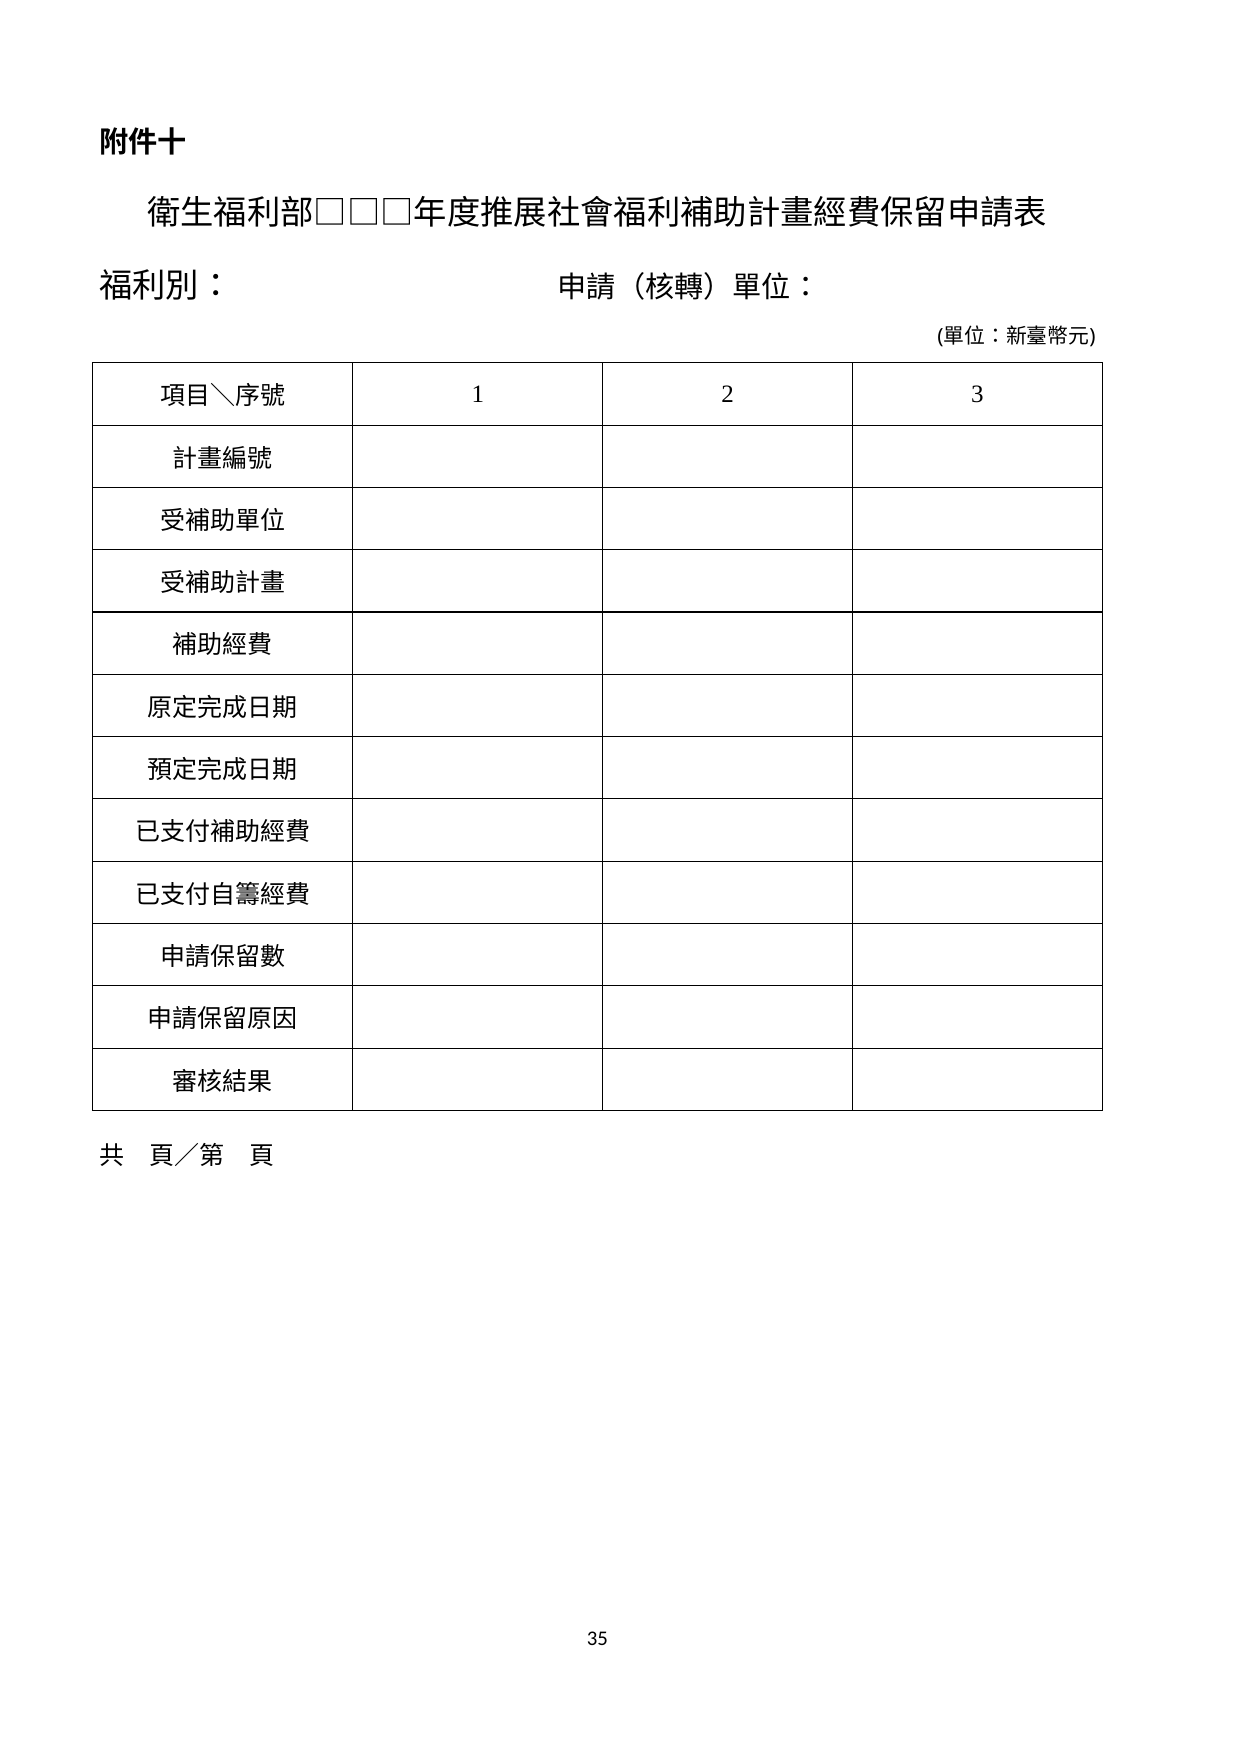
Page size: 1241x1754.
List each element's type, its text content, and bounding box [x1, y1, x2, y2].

table_header 項目＼序號 [93, 363, 352, 424]
table_cell [853, 924, 1102, 985]
table_cell [853, 737, 1102, 798]
table_cell 計畫編號 [93, 426, 352, 487]
table_cell [353, 426, 602, 487]
table_header 3 [853, 363, 1102, 424]
table_cell [353, 986, 602, 1047]
table_cell [853, 426, 1102, 487]
table_cell [853, 488, 1102, 549]
table_cell [853, 550, 1102, 611]
table_cell [603, 550, 852, 611]
table_cell 受補助計畫 [93, 550, 352, 611]
table_cell [603, 862, 852, 923]
table_cell [353, 613, 602, 674]
table_cell [353, 924, 602, 985]
table_cell [853, 799, 1102, 861]
table_cell 已支付補助經費 [93, 799, 352, 861]
table_cell 申請保留原因 [93, 986, 352, 1047]
table_cell [603, 737, 852, 798]
table_header 2 [603, 363, 852, 424]
table_cell 申請保留數 [93, 924, 352, 985]
text (單位：新臺幣元) [99, 319, 1095, 350]
table_cell 審核結果 [93, 1049, 352, 1110]
table_cell [353, 799, 602, 861]
table_cell [603, 1049, 852, 1110]
table_cell 補助經費 [93, 613, 352, 674]
table_cell [603, 488, 852, 549]
table_cell [353, 550, 602, 611]
table_cell [353, 1049, 602, 1110]
table_cell 受補助單位 [93, 488, 352, 549]
table_cell [603, 426, 852, 487]
table_cell [603, 924, 852, 985]
table_cell [353, 675, 602, 736]
table_cell 預定完成日期 [93, 737, 352, 798]
table_cell [853, 986, 1102, 1047]
table_cell [603, 675, 852, 736]
text 附件十 [99, 118, 1095, 160]
table_cell [853, 675, 1102, 736]
table_cell [853, 613, 1102, 674]
table_cell [353, 488, 602, 549]
table_cell [353, 862, 602, 923]
table_cell 已支付自籌經費 [93, 862, 352, 923]
table_cell [853, 862, 1102, 923]
table_cell [603, 986, 852, 1047]
table_cell [603, 613, 852, 674]
text 衛生福利部□□□年度推展社會福利補助計畫經費保留申請表 [99, 185, 1095, 234]
text 共 頁／第 頁 [99, 1136, 1095, 1172]
text 福利別： 申請（核轉）單位： [99, 259, 1095, 307]
table_cell [853, 1049, 1102, 1110]
table_cell [603, 799, 852, 861]
table_cell 原定完成日期 [93, 675, 352, 736]
table_header 1 [353, 363, 602, 424]
table_cell [353, 737, 602, 798]
